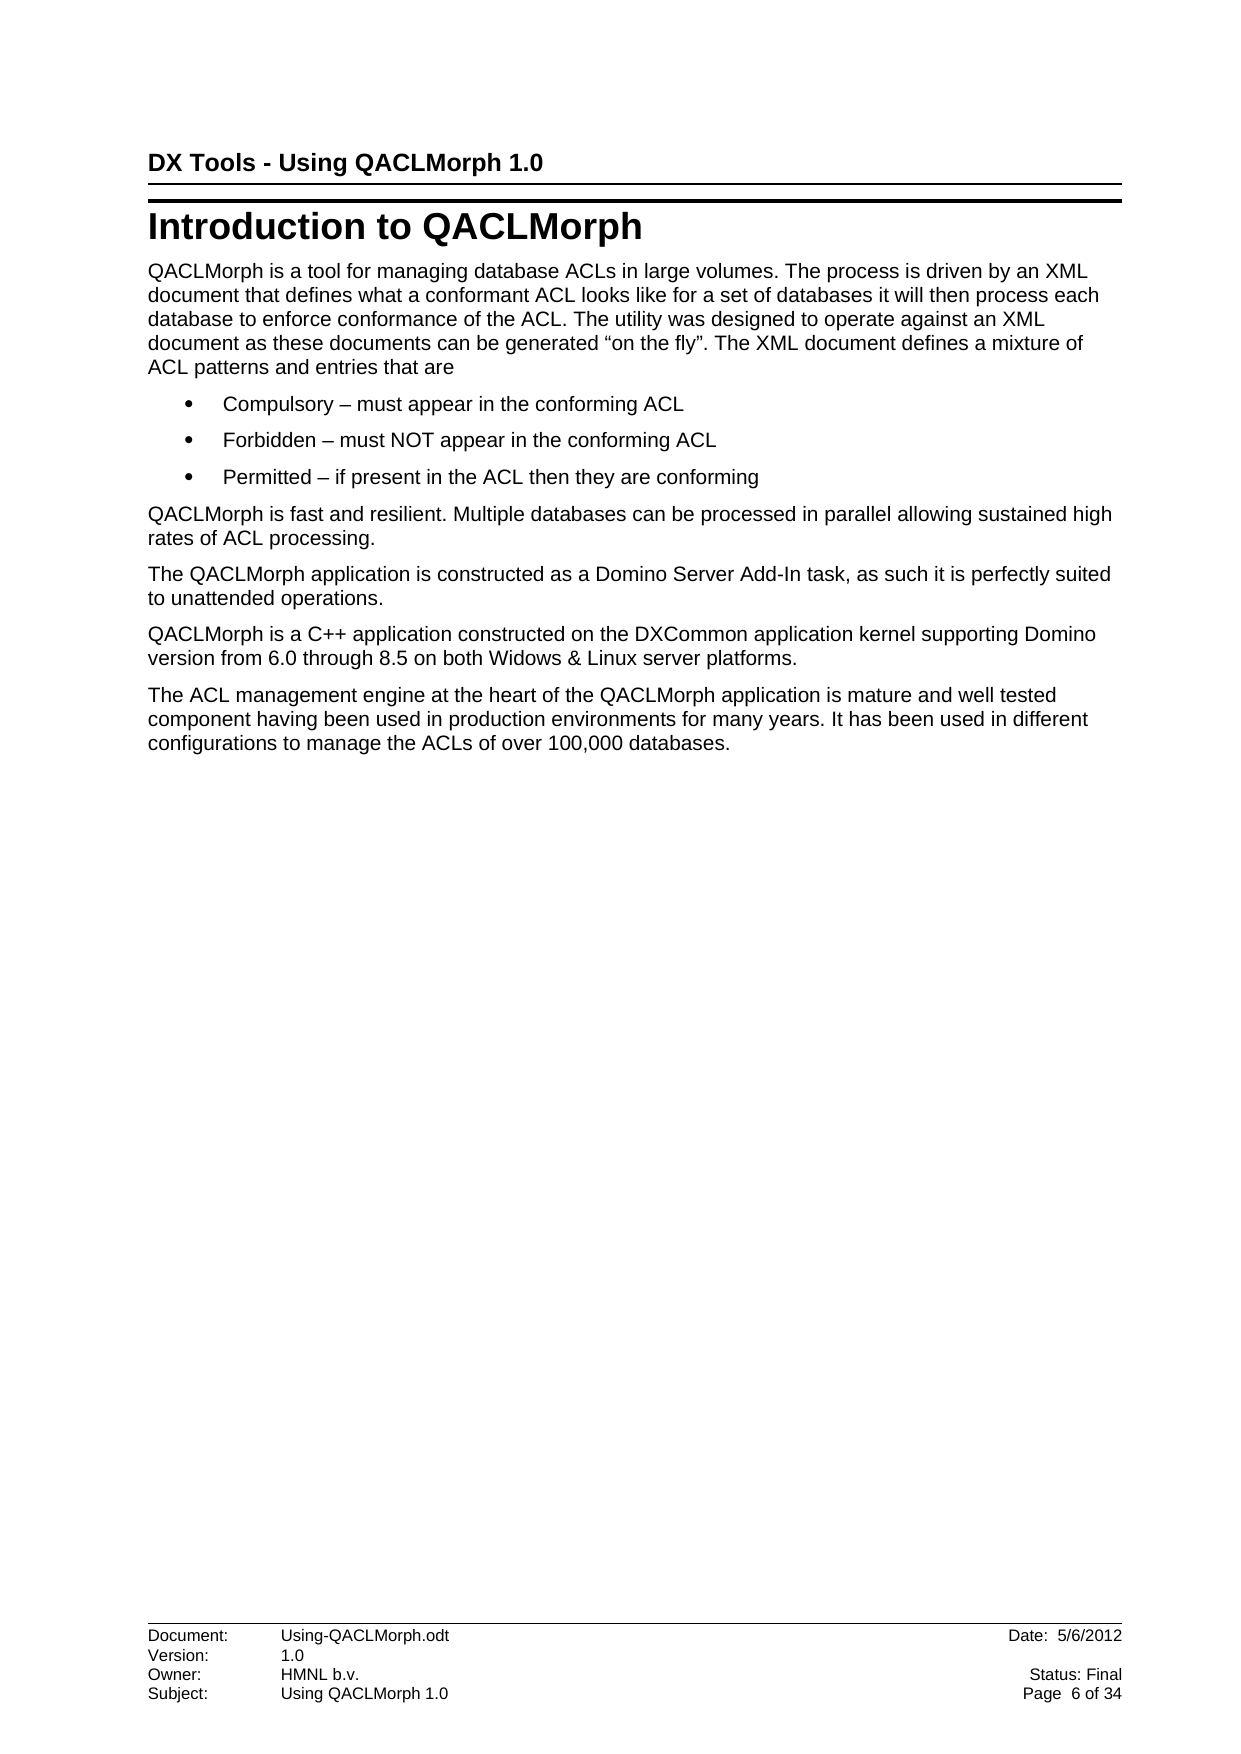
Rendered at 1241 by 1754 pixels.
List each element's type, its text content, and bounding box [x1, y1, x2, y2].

list Forbidden – must NOT appear in the conforming ACL [185, 428, 1122, 452]
list Permitted – if present in the ACL then they are conforming [185, 465, 1122, 489]
text The ACL management engine at the heart of the QACLMorph application is mature and well tested component having been used in production environments for many years. It has been used in different configurations to manage the ACLs of over 100,000 databases. [148, 683, 1122, 754]
text The QACLMorph application is constructed as a Domino Server Add-In task, as such it is perfectly suited to unattended operations. [148, 562, 1122, 610]
text QACLMorph is a tool for managing database ACLs in large volumes. The process is driven by an XML document that defines what a conformant ACL looks like for a set of databases it will then process each database to enforce conformance of the ACL. The utility was designed to operate against an XML document as these documents can be generated “on the fly”. The XML document defines a mixture of ACL patterns and entries that are [148, 259, 1122, 379]
subtitle Introduction to QACLMorph [148, 203, 1122, 248]
text QACLMorph is a C++ application constructed on the DXCommon application kernel supporting Domino version from 6.0 through 8.5 on both Widows & Linux server platforms. [148, 622, 1122, 670]
list Compulsory – must appear in the conforming ACL [185, 392, 1122, 416]
text QACLMorph is fast and resilient. Multiple databases can be processed in parallel allowing sustained high rates of ACL processing. [148, 501, 1122, 549]
